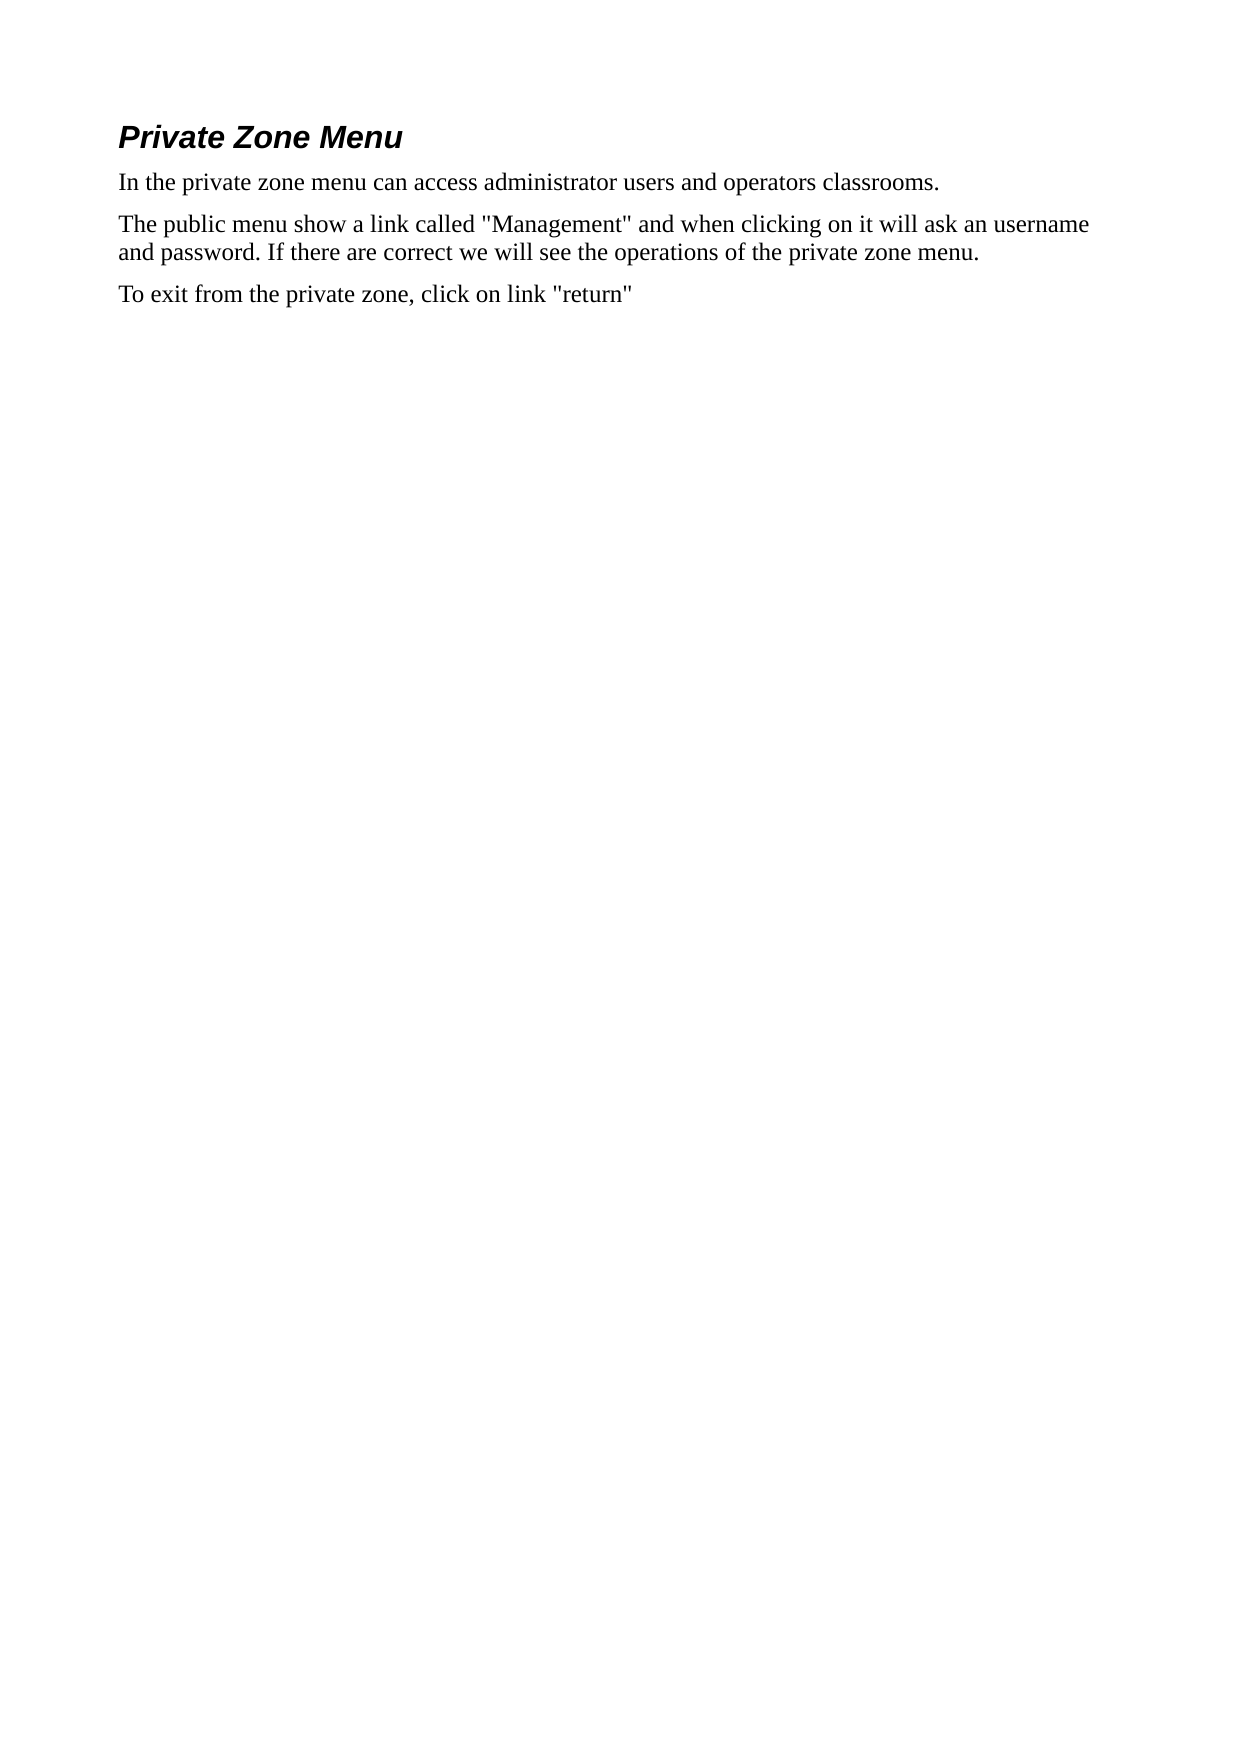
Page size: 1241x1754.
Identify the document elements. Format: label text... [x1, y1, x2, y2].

subtitle Private Zone Menu [118, 118, 1122, 155]
text In the private zone menu can access administrator users and operators classrooms. [118, 167, 1122, 196]
text The public menu show a link called "Management" and when clicking on it will ask an username and password. If there are correct we will see the operations of the private zone menu. [118, 209, 1122, 266]
text To exit from the private zone, click on link "return" [118, 279, 1122, 307]
